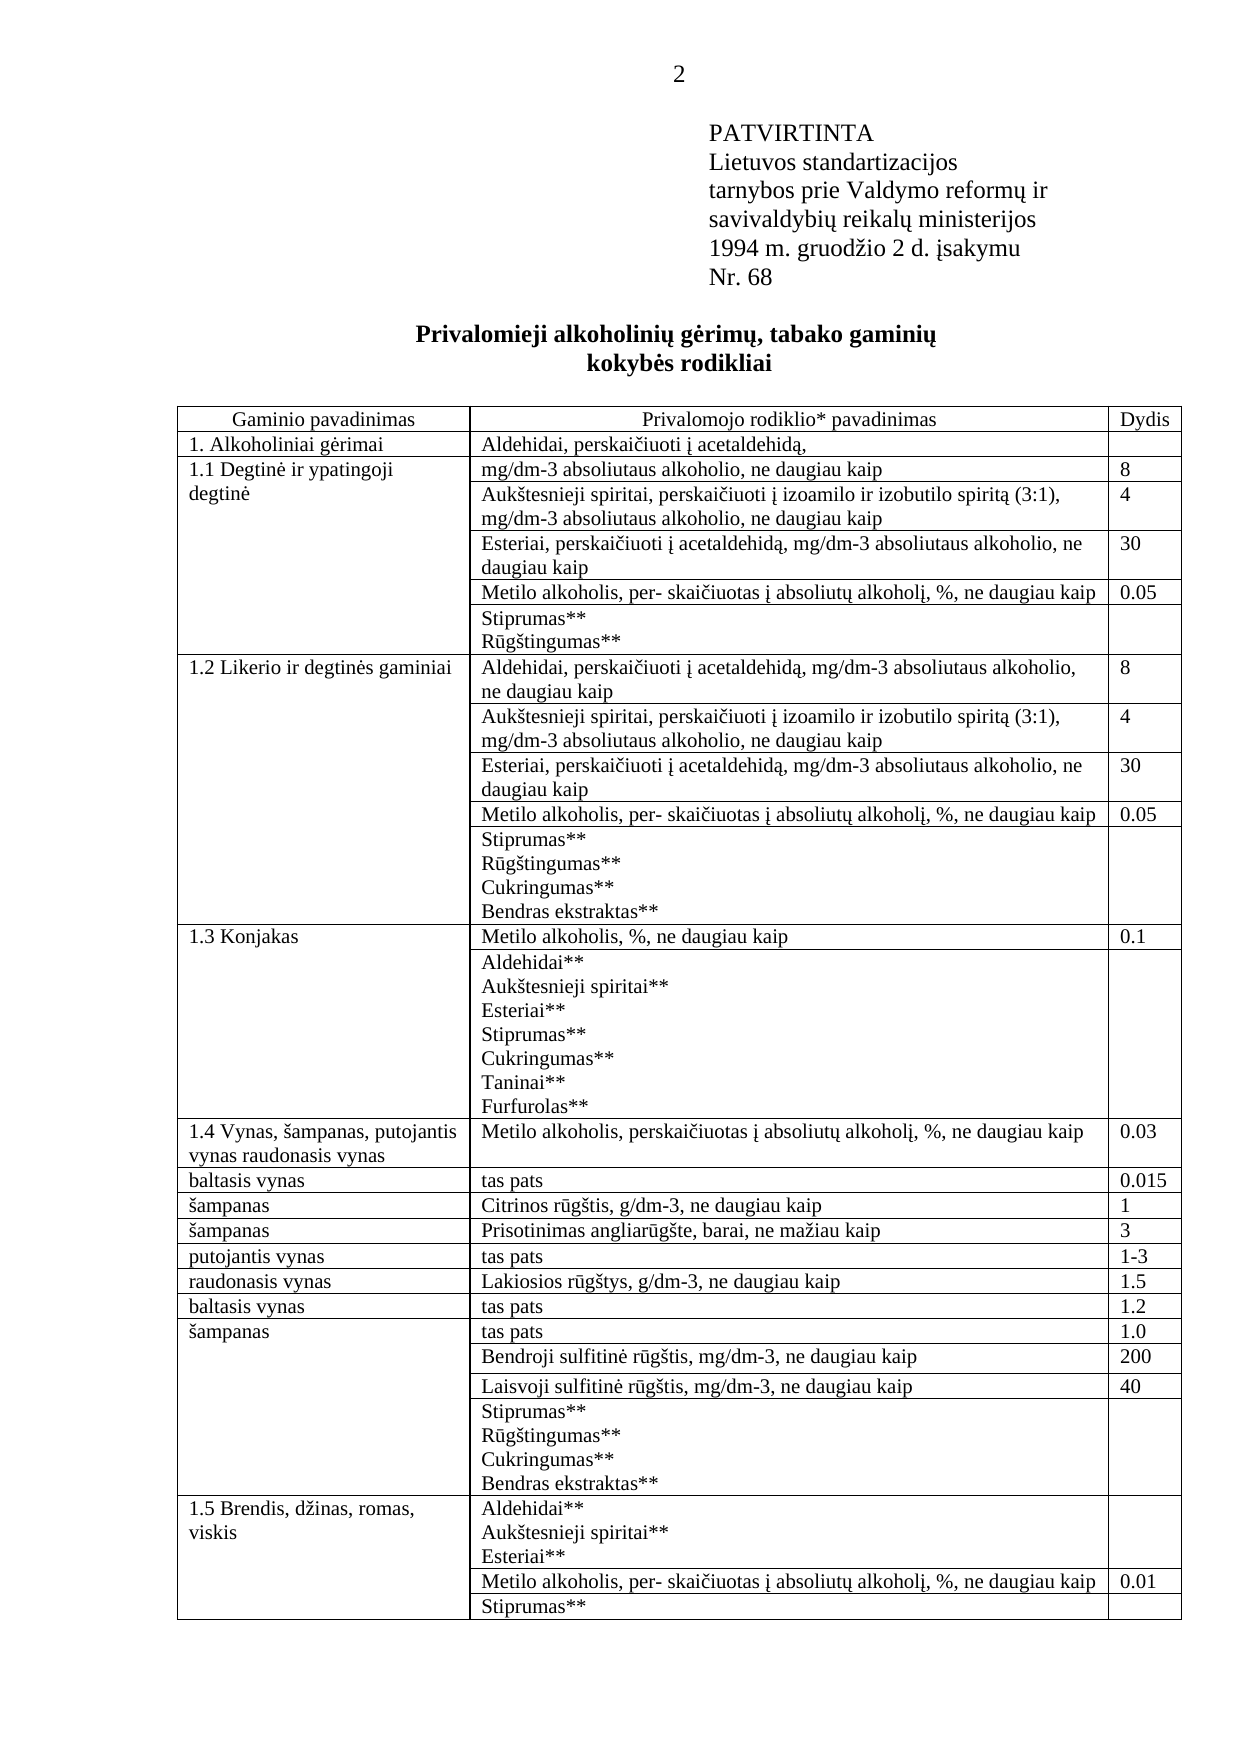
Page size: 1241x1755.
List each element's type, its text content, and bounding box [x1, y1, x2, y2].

text 1994 m. gruodžio 2 d. įsakymu [177, 233, 1181, 262]
table_cell 40 [1109, 1374, 1181, 1398]
table_cell 1. Alkoholiniai gėrimai [178, 432, 469, 456]
table_cell tas pats [471, 1319, 1108, 1343]
table_cell [1109, 432, 1181, 456]
table_cell [1109, 827, 1181, 923]
table_cell Prisotinimas angliarūgšte, barai, ne mažiau kaip [471, 1219, 1108, 1242]
table_cell Lakiosios rūgštys, g/dm-3, ne daugiau kaip [471, 1269, 1108, 1293]
table_cell [1109, 1594, 1181, 1618]
table_cell 1.4 Vynas, šampanas, putojantis vynas raudonasis vynas [178, 1119, 469, 1167]
table_cell baltasis vynas [178, 1168, 469, 1192]
table_cell [1109, 1496, 1181, 1568]
table_cell 1.3 Konjakas [178, 925, 469, 1118]
table_cell Citrinos rūgštis, g/dm-3, ne daugiau kaip [471, 1193, 1108, 1217]
table_cell Esteriai, perskaičiuoti į acetaldehidą, mg/dm-3 absoliutaus alkoholio, ne daugiau kaip [471, 531, 1108, 579]
table_cell 1.2 Likerio ir degtinės gaminiai [178, 655, 469, 923]
table_cell 1.5 Brendis, džinas, romas, viskis [178, 1496, 469, 1618]
table_cell 1.5 [1109, 1269, 1181, 1293]
table_cell Aukštesnieji spiritai, perskaičiuoti į izoamilo ir izobutilo spiritą (3:1), mg/dm-3 absoliutaus alkoholio, ne daugiau kaip [471, 482, 1108, 530]
table_cell 30 [1109, 531, 1181, 579]
table_cell Stiprumas** Rūgštingumas** Cukringumas** Bendras ekstraktas** [471, 1399, 1108, 1495]
table_cell 1.0 [1109, 1319, 1181, 1343]
table_cell Aldehidai** Aukštesnieji spiritai** Esteriai** [471, 1496, 1108, 1568]
table_cell šampanas [178, 1319, 469, 1495]
table_cell 3 [1109, 1219, 1181, 1242]
table_cell Laisvoji sulfitinė rūgštis, mg/dm-3, ne daugiau kaip [471, 1374, 1108, 1398]
table_cell tas pats [471, 1168, 1108, 1192]
table_cell Esteriai, perskaičiuoti į acetaldehidą, mg/dm-3 absoliutaus alkoholio, ne daugiau kaip [471, 753, 1108, 801]
table_cell Aldehidai, perskaičiuoti į acetaldehidą, mg/dm-3 absoliutaus alkoholio, ne daugiau kaip [471, 655, 1108, 703]
text Lietuvos standartizacijos [177, 147, 1181, 176]
table_cell 4 [1109, 482, 1181, 530]
table_cell Metilo alkoholis, %, ne daugiau kaip [471, 925, 1108, 948]
text kokybės rodikliai [177, 348, 1181, 377]
table_cell 0.05 [1109, 580, 1181, 604]
text Privalomieji alkoholinių gėrimų, tabako gaminių [177, 319, 1181, 348]
table_cell 1 [1109, 1193, 1181, 1217]
table_cell 1.1 Degtinė ir ypatingoji degtinė [178, 457, 469, 653]
table_cell [1109, 605, 1181, 653]
table_cell Bendroji sulfitinė rūgštis, mg/dm-3, ne daugiau kaip [471, 1344, 1108, 1373]
table_cell Aldehidai, perskaičiuoti į acetaldehidą, [471, 432, 1108, 456]
table_cell Metilo alkoholis, per- skaičiuotas į absoliutų alkoholį, %, ne daugiau kaip [471, 1569, 1108, 1593]
table_cell Stiprumas** [471, 1594, 1108, 1618]
table_header Dydis [1109, 407, 1181, 431]
table_cell 200 [1109, 1344, 1181, 1373]
table_cell tas pats [471, 1244, 1108, 1268]
table_header Privalomojo rodiklio* pavadinimas [471, 407, 1108, 431]
text tarnybos prie Valdymo reformų ir [177, 176, 1181, 204]
table_cell 0.01 [1109, 1569, 1181, 1593]
table_cell Stiprumas** Rūgštingumas** [471, 605, 1108, 653]
table_cell Metilo alkoholis, per- skaičiuotas į absoliutų alkoholį, %, ne daugiau kaip [471, 802, 1108, 826]
table_cell tas pats [471, 1294, 1108, 1318]
table_cell Aldehidai** Aukštesnieji spiritai** Esteriai** Stiprumas** Cukringumas** Taninai** Furfurolas** [471, 950, 1108, 1118]
table_cell Stiprumas** Rūgštingumas** Cukringumas** Bendras ekstraktas** [471, 827, 1108, 923]
table_cell 1.2 [1109, 1294, 1181, 1318]
table_cell šampanas [178, 1193, 469, 1217]
table_cell 0.03 [1109, 1119, 1181, 1167]
table_header Gaminio pavadinimas [178, 407, 469, 431]
table_cell Metilo alkoholis, per- skaičiuotas į absoliutų alkoholį, %, ne daugiau kaip [471, 580, 1108, 604]
table_cell 8 [1109, 457, 1181, 481]
table_cell baltasis vynas [178, 1294, 469, 1318]
table_cell raudonasis vynas [178, 1269, 469, 1293]
table_cell Aukštesnieji spiritai, perskaičiuoti į izoamilo ir izobutilo spiritą (3:1), mg/dm-3 absoliutaus alkoholio, ne daugiau kaip [471, 704, 1108, 752]
table_cell 0.1 [1109, 925, 1181, 948]
table_cell mg/dm-3 absoliutaus alkoholio, ne daugiau kaip [471, 457, 1108, 481]
table_cell 30 [1109, 753, 1181, 801]
table_cell 0.05 [1109, 802, 1181, 826]
table_cell 0.015 [1109, 1168, 1181, 1192]
text savivaldybių reikalų ministerijos [177, 204, 1181, 233]
table_cell 8 [1109, 655, 1181, 703]
table_cell 4 [1109, 704, 1181, 752]
table_cell [1109, 950, 1181, 1118]
table_cell putojantis vynas [178, 1244, 469, 1268]
text Nr. 68 [177, 262, 1181, 291]
table_cell [1109, 1399, 1181, 1495]
table_cell Metilo alkoholis, perskaičiuotas į absoliutų alkoholį, %, ne daugiau kaip [471, 1119, 1108, 1167]
text PATVIRTINTA [709, 118, 1181, 147]
table_cell šampanas [178, 1219, 469, 1242]
table_cell 1-3 [1109, 1244, 1181, 1268]
